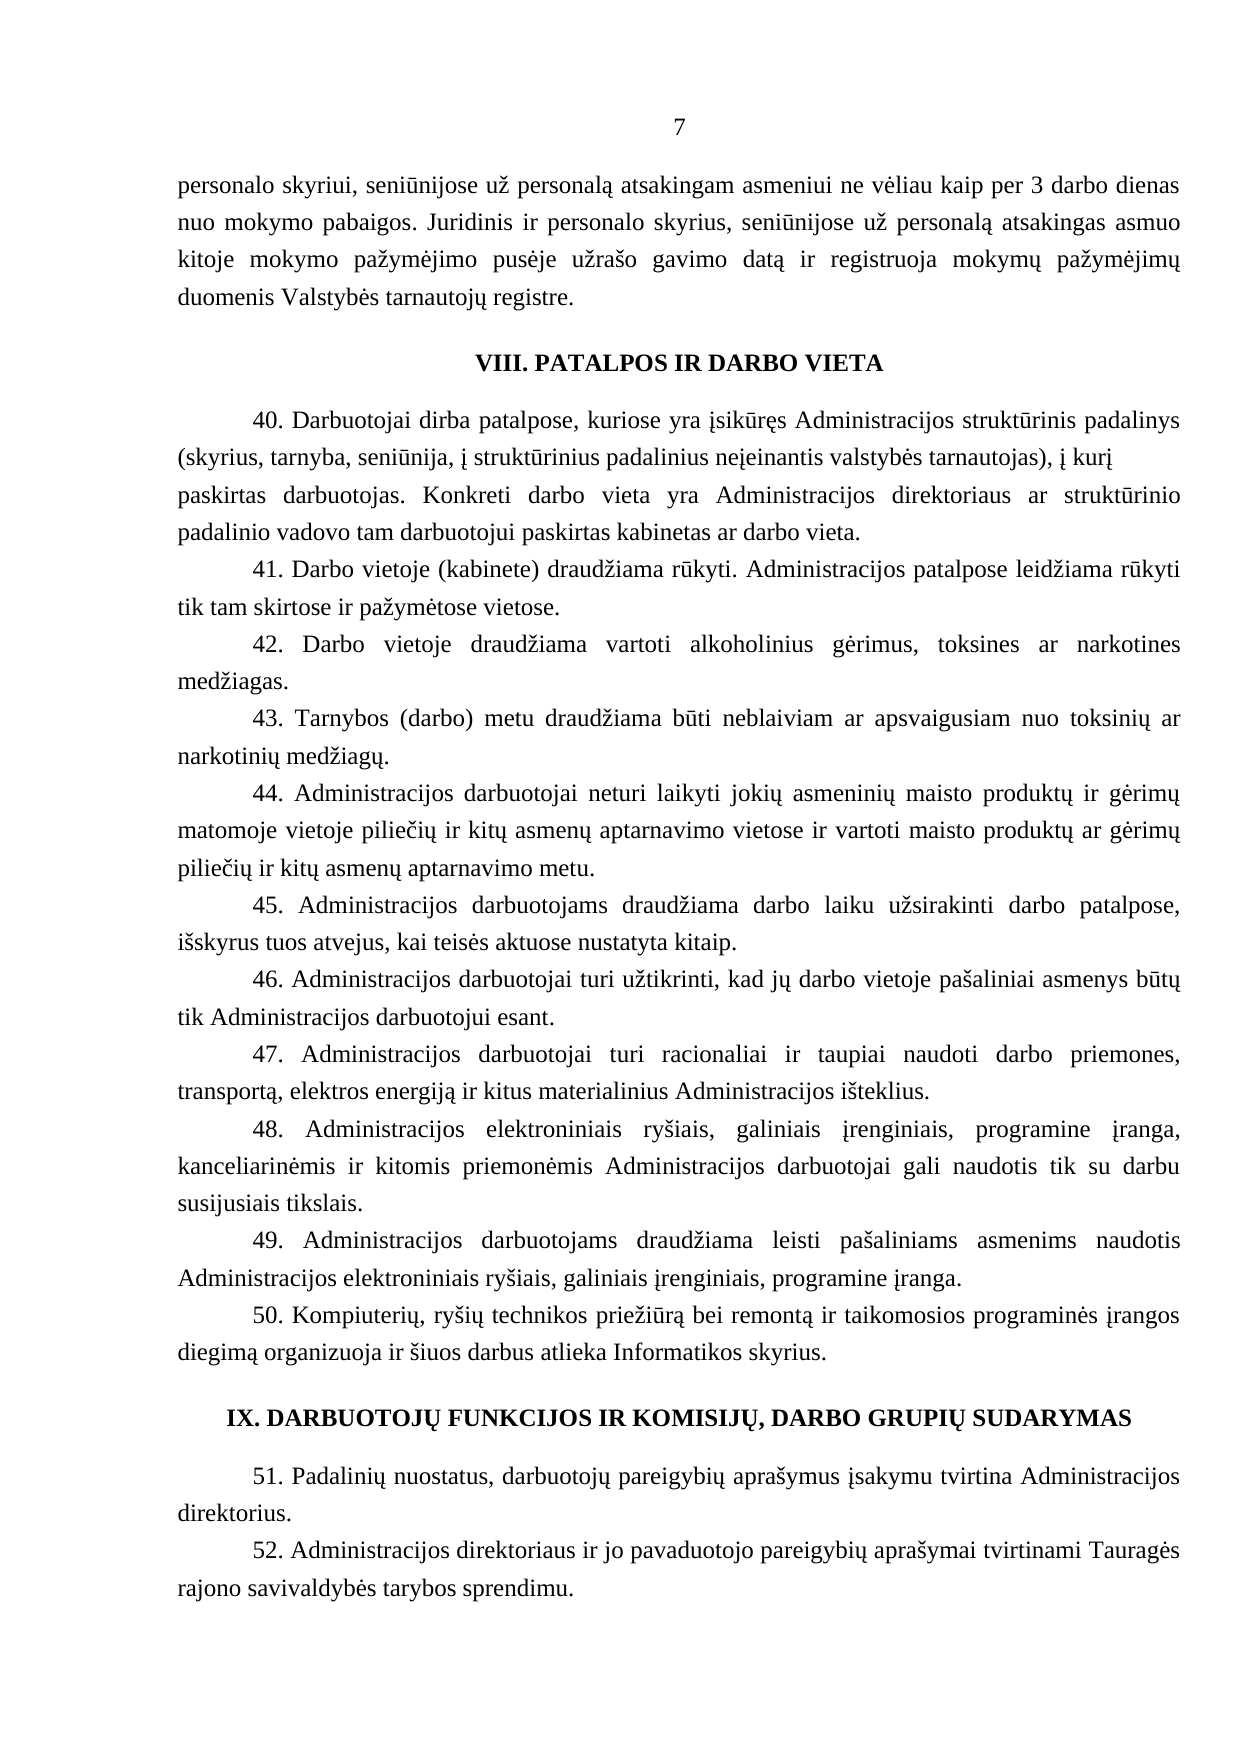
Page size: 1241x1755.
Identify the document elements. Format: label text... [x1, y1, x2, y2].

text VIII. PATALPOS IR DARBO VIETA [177, 348, 1181, 376]
text 48. Administracijos elektroniniais ryšiais, galiniais įrenginiais, programine įranga, kanceliarinėmis ir kitomis priemonėmis Administracijos darbuotojai gali naudotis tik su darbu susijusiais tikslais. [177, 1114, 1181, 1217]
text 46. Administracijos darbuotojai turi užtikrinti, kad jų darbo vietoje pašaliniai asmenys būtų tik Administracijos darbuotojui esant. [177, 964, 1181, 1031]
text 43. Tarnybos (darbo) metu draudžiama būti neblaiviam ar apsvaigusiam nuo toksinių ar narkotinių medžiagų. [177, 703, 1181, 769]
text 50. Kompiuterių, ryšių technikos priežiūrą bei remontą ir taikomosios programinės įrangos diegimą organizuoja ir šiuos darbus atlieka Informatikos skyrius. [177, 1300, 1181, 1366]
text 52. Administracijos direktoriaus ir jo pavaduotojo pareigybių aprašymai tvirtinami Tauragės rajono savivaldybės tarybos sprendimu. [177, 1536, 1181, 1602]
text 51. Padalinių nuostatus, darbuotojų pareigybių aprašymus įsakymu tvirtina Administracijos direktorius. [177, 1461, 1181, 1527]
text 45. Administracijos darbuotojams draudžiama darbo laiku užsirakinti darbo patalpose, išskyrus tuos atvejus, kai teisės aktuose nustatyta kitaip. [177, 890, 1181, 956]
text 40. Darbuotojai dirba patalpose, kuriose yra įsikūręs Administracijos struktūrinis padalinys (skyrius, tarnyba, seniūnija, į struktūrinius padalinius neįeinantis valstybės tarnautojas), į kurį [177, 405, 1181, 471]
text 47. Administracijos darbuotojai turi racionaliai ir taupiai naudoti darbo priemones, transportą, elektros energiją ir kitus materialinius Administracijos išteklius. [177, 1039, 1181, 1105]
text 49. Administracijos darbuotojams draudžiama leisti pašaliniams asmenims naudotis Administracijos elektroniniais ryšiais, galiniais įrenginiais, programine įranga. [177, 1226, 1181, 1292]
text IX. DARBUOTOJŲ FUNKCIJOS IR KOMISIJŲ, DARBO GRUPIŲ SUDARYMAS [177, 1403, 1181, 1432]
text paskirtas darbuotojas. Konkreti darbo vieta yra Administracijos direktoriaus ar struktūrinio padalinio vadovo tam darbuotojui paskirtas kabinetas ar darbo vieta. [177, 480, 1181, 546]
text 42. Darbo vietoje draudžiama vartoti alkoholinius gėrimus, toksines ar narkotines medžiagas. [177, 629, 1181, 695]
text 41. Darbo vietoje (kabinete) draudžiama rūkyti. Administracijos patalpose leidžiama rūkyti tik tam skirtose ir pažymėtose vietose. [177, 554, 1181, 620]
text 44. Administracijos darbuotojai neturi laikyti jokių asmeninių maisto produktų ir gėrimų matomoje vietoje piliečių ir kitų asmenų aptarnavimo vietose ir vartoti maisto produktų ar gėrimų piliečių ir kitų asmenų aptarnavimo metu. [177, 778, 1181, 881]
text personalo skyriui, seniūnijose už personalą atsakingam asmeniui ne vėliau kaip per 3 darbo dienas nuo mokymo pabaigos. Juridinis ir personalo skyrius, seniūnijose už personalą atsakingas asmuo kitoje mokymo pažymėjimo pusėje užrašo gavimo datą ir registruoja mokymų pažymėjimų duomenis Valstybės tarnautojų registre. [177, 170, 1181, 310]
